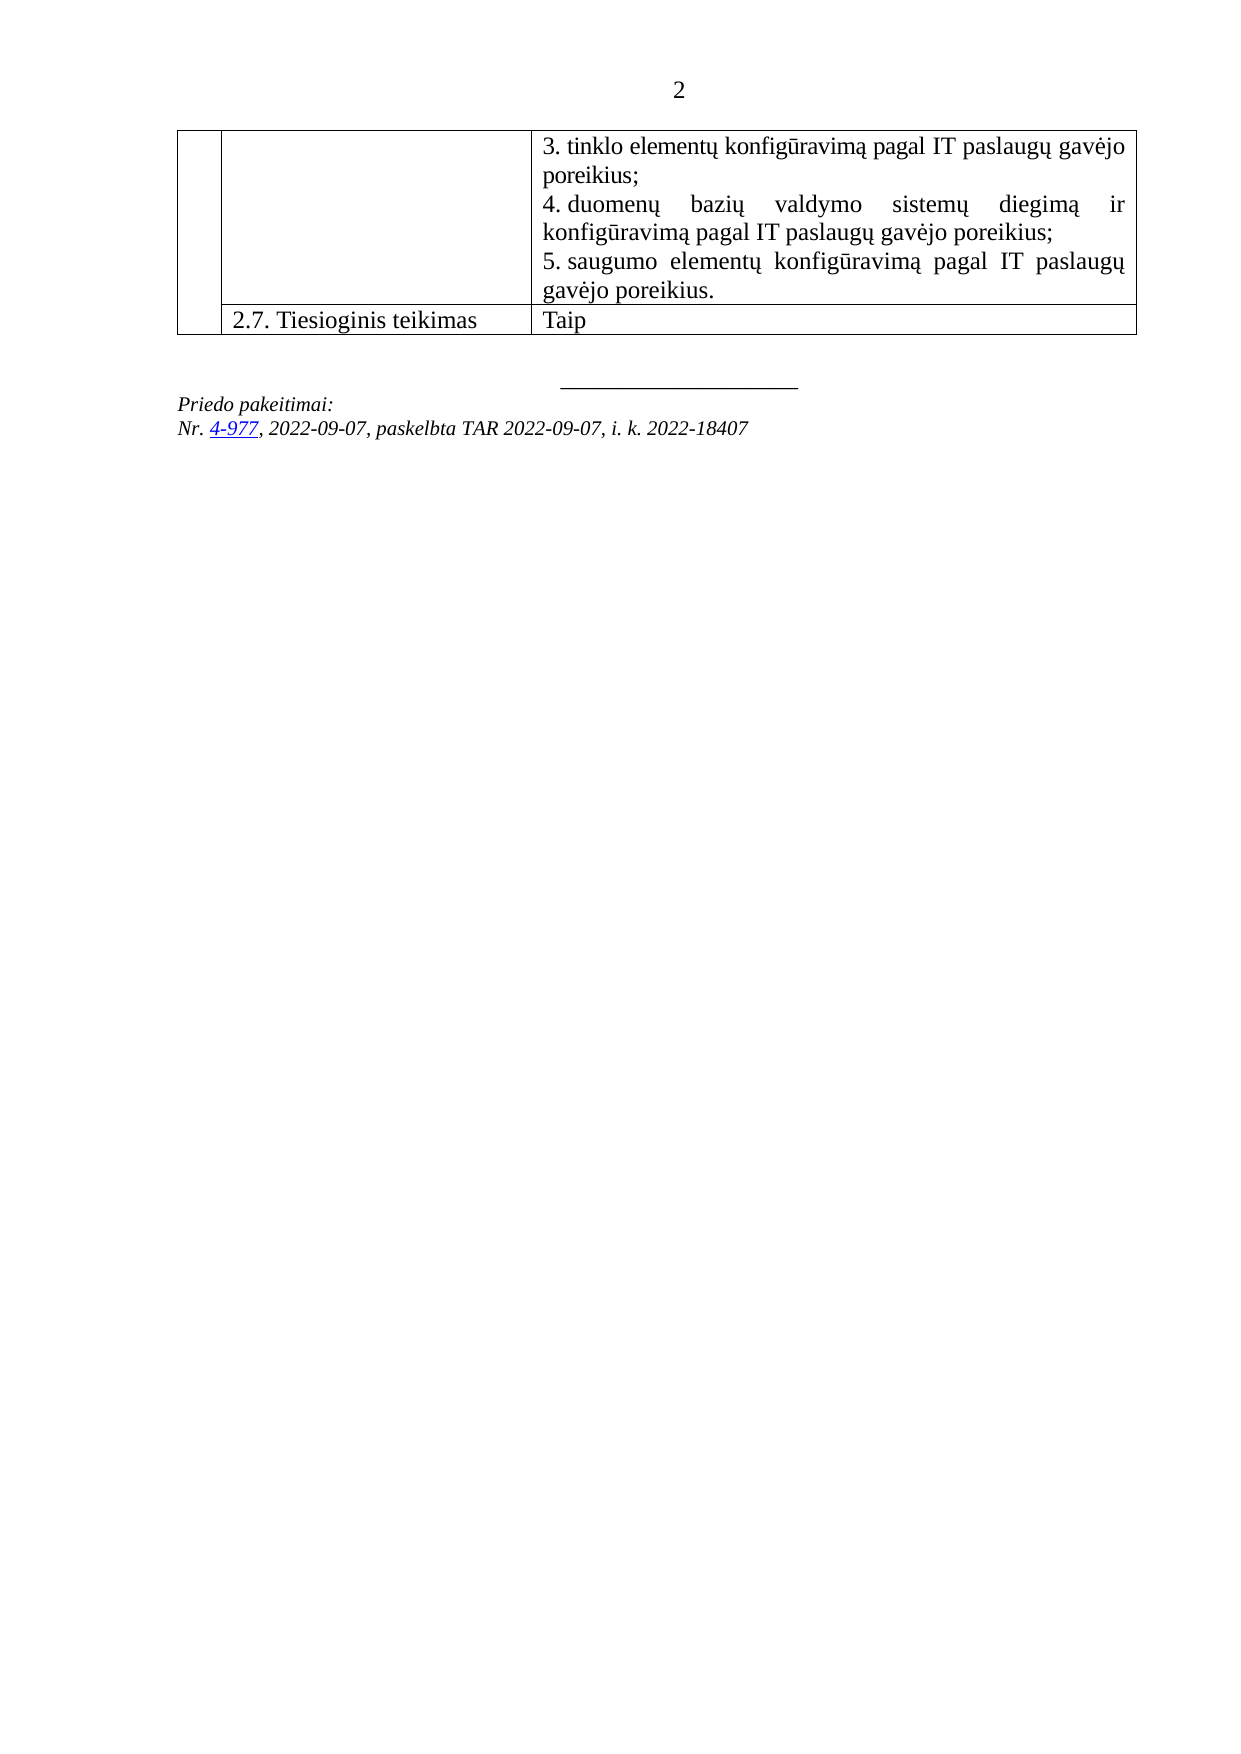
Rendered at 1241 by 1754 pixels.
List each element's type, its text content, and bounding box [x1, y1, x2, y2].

table_cell 2.7. Tiesioginis teikimas [222, 305, 531, 333]
text ___________________ [177, 363, 1181, 392]
text Nr. 4-977, 2022-09-07, paskelbta TAR 2022-09-07, i. k. 2022-18407 [177, 416, 1181, 440]
text Priedo pakeitimai: [177, 392, 1181, 416]
table_cell Taip [532, 305, 1136, 333]
table_cell [178, 131, 221, 333]
table_cell 3. tinklo elementų konfigūravimą pagal IT paslaugų gavėjo poreikius; 4. duomenų bazių valdymo sistemų diegimą ir konfigūravimą pagal IT paslaugų gavėjo poreikius; 5. saugumo elementų konfigūravimą pagal IT paslaugų gavėjo poreikius. [532, 131, 1136, 304]
table_cell [222, 131, 531, 304]
